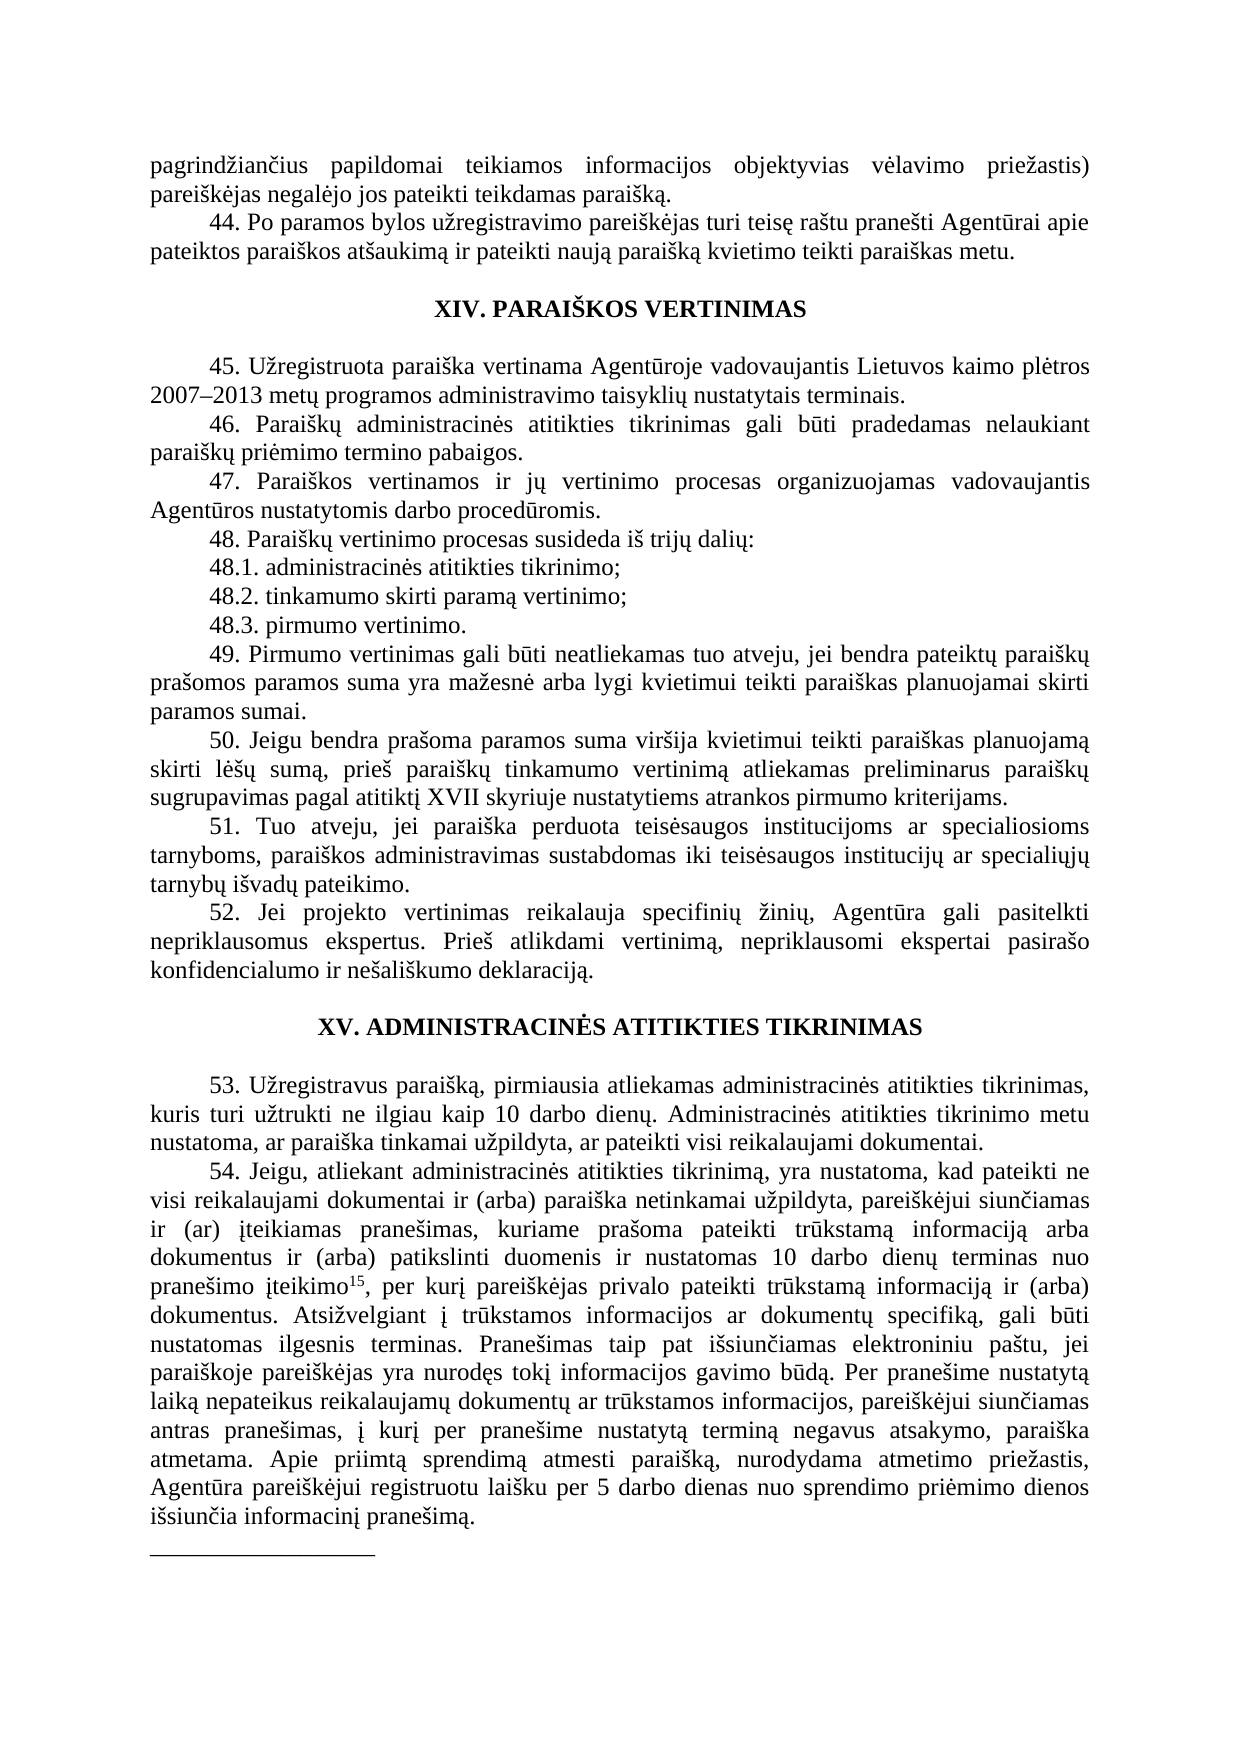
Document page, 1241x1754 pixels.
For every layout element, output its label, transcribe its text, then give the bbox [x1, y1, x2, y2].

text 44. Po paramos bylos užregistravimo pareiškėjas turi teisę raštu pranešti Agentūrai apie pateiktos paraiškos atšaukimą ir pateikti naują paraišką kvietimo teikti paraiškas metu. [150, 207, 1091, 265]
text 49. Pirmumo vertinimas gali būti neatliekamas tuo atveju, jei bendra pateiktų paraiškų prašomos paramos suma yra mažesnė arba lygi kvietimui teikti paraiškas planuojamai skirti paramos sumai. [150, 639, 1091, 725]
text 46. Paraiškų administracinės atitikties tikrinimas gali būti pradedamas nelaukiant paraiškų priėmimo termino pabaigos. [150, 409, 1091, 466]
text 48.2. tinkamumo skirti paramą vertinimo; [150, 581, 1091, 610]
text __________________ [150, 1530, 1091, 1559]
text 53. Užregistravus paraišką, pirmiausia atliekamas administracinės atitikties tikrinimas, kuris turi užtrukti ne ilgiau kaip 10 darbo dienų. Administracinės atitikties tikrinimo metu nustatoma, ar paraiška tinkamai užpildyta, ar pateikti visi reikalaujami dokumentai. [150, 1070, 1091, 1156]
text XIV. PARAIŠKOS VERTINIMAS [150, 294, 1091, 322]
text 52. Jei projekto vertinimas reikalauja specifinių žinių, Agentūra gali pasitelkti nepriklausomus ekspertus. Prieš atlikdami vertinimą, nepriklausomi ekspertai pasirašo konfidencialumo ir nešališkumo deklaraciją. [150, 897, 1091, 984]
text 48. Paraiškų vertinimo procesas susideda iš trijų dalių: [150, 524, 1091, 552]
text 50. Jeigu bendra prašoma paramos suma viršija kvietimui teikti paraiškas planuojamą skirti lėšų sumą, prieš paraiškų tinkamumo vertinimą atliekamas preliminarus paraiškų sugrupavimas pagal atitiktį XVII skyriuje nustatytiems atrankos pirmumo kriterijams. [150, 725, 1091, 811]
text 48.1. administracinės atitikties tikrinimo; [150, 552, 1091, 581]
text 54. Jeigu, atliekant administracinės atitikties tikrinimą, yra nustatoma, kad pateikti ne visi reikalaujami dokumentai ir (arba) paraiška netinkamai užpildyta, pareiškėjui siunčiamas ir (ar) įteikiamas pranešimas, kuriame prašoma pateikti trūkstamą informaciją arba dokumentus ir (arba) patikslinti duomenis ir nustatomas 10 darbo dienų terminas nuo pranešimo įteikimo15, per kurį pareiškėjas privalo pateikti trūkstamą informaciją ir (arba) dokumentus. Atsižvelgiant į trūkstamos informacijos ar dokumentų specifiką, gali būti nustatomas ilgesnis terminas. Pranešimas taip pat išsiunčiamas elektroniniu paštu, jei paraiškoje pareiškėjas yra nurodęs tokį informacijos gavimo būdą. Per pranešime nustatytą laiką nepateikus reikalaujamų dokumentų ar trūkstamos informacijos, pareiškėjui siunčiamas antras pranešimas, į kurį per pranešime nustatytą terminą negavus atsakymo, paraiška atmetama. Apie priimtą sprendimą atmesti paraišką, nurodydama atmetimo priežastis, Agentūra pareiškėjui registruotu laišku per 5 darbo dienas nuo sprendimo priėmimo dienos išsiunčia informacinį pranešimą. [150, 1156, 1091, 1530]
text 48.3. pirmumo vertinimo. [150, 610, 1091, 639]
text pagrindžiančius papildomai teikiamos informacijos objektyvias vėlavimo priežastis) pareiškėjas negalėjo jos pateikti teikdamas paraišką. [150, 150, 1091, 207]
text 51. Tuo atveju, jei paraiška perduota teisėsaugos institucijoms ar specialiosioms tarnyboms, paraiškos administravimas sustabdomas iki teisėsaugos institucijų ar specialiųjų tarnybų išvadų pateikimo. [150, 811, 1091, 897]
text 45. Užregistruota paraiška vertinama Agentūroje vadovaujantis Lietuvos kaimo plėtros 2007–2013 metų programos administravimo taisyklių nustatytais terminais. [150, 351, 1091, 409]
text 47. Paraiškos vertinamos ir jų vertinimo procesas organizuojamas vadovaujantis Agentūros nustatytomis darbo procedūromis. [150, 466, 1091, 524]
text XV. ADMINISTRACINĖS ATITIKTIES TIKRINIMAS [150, 1012, 1091, 1041]
